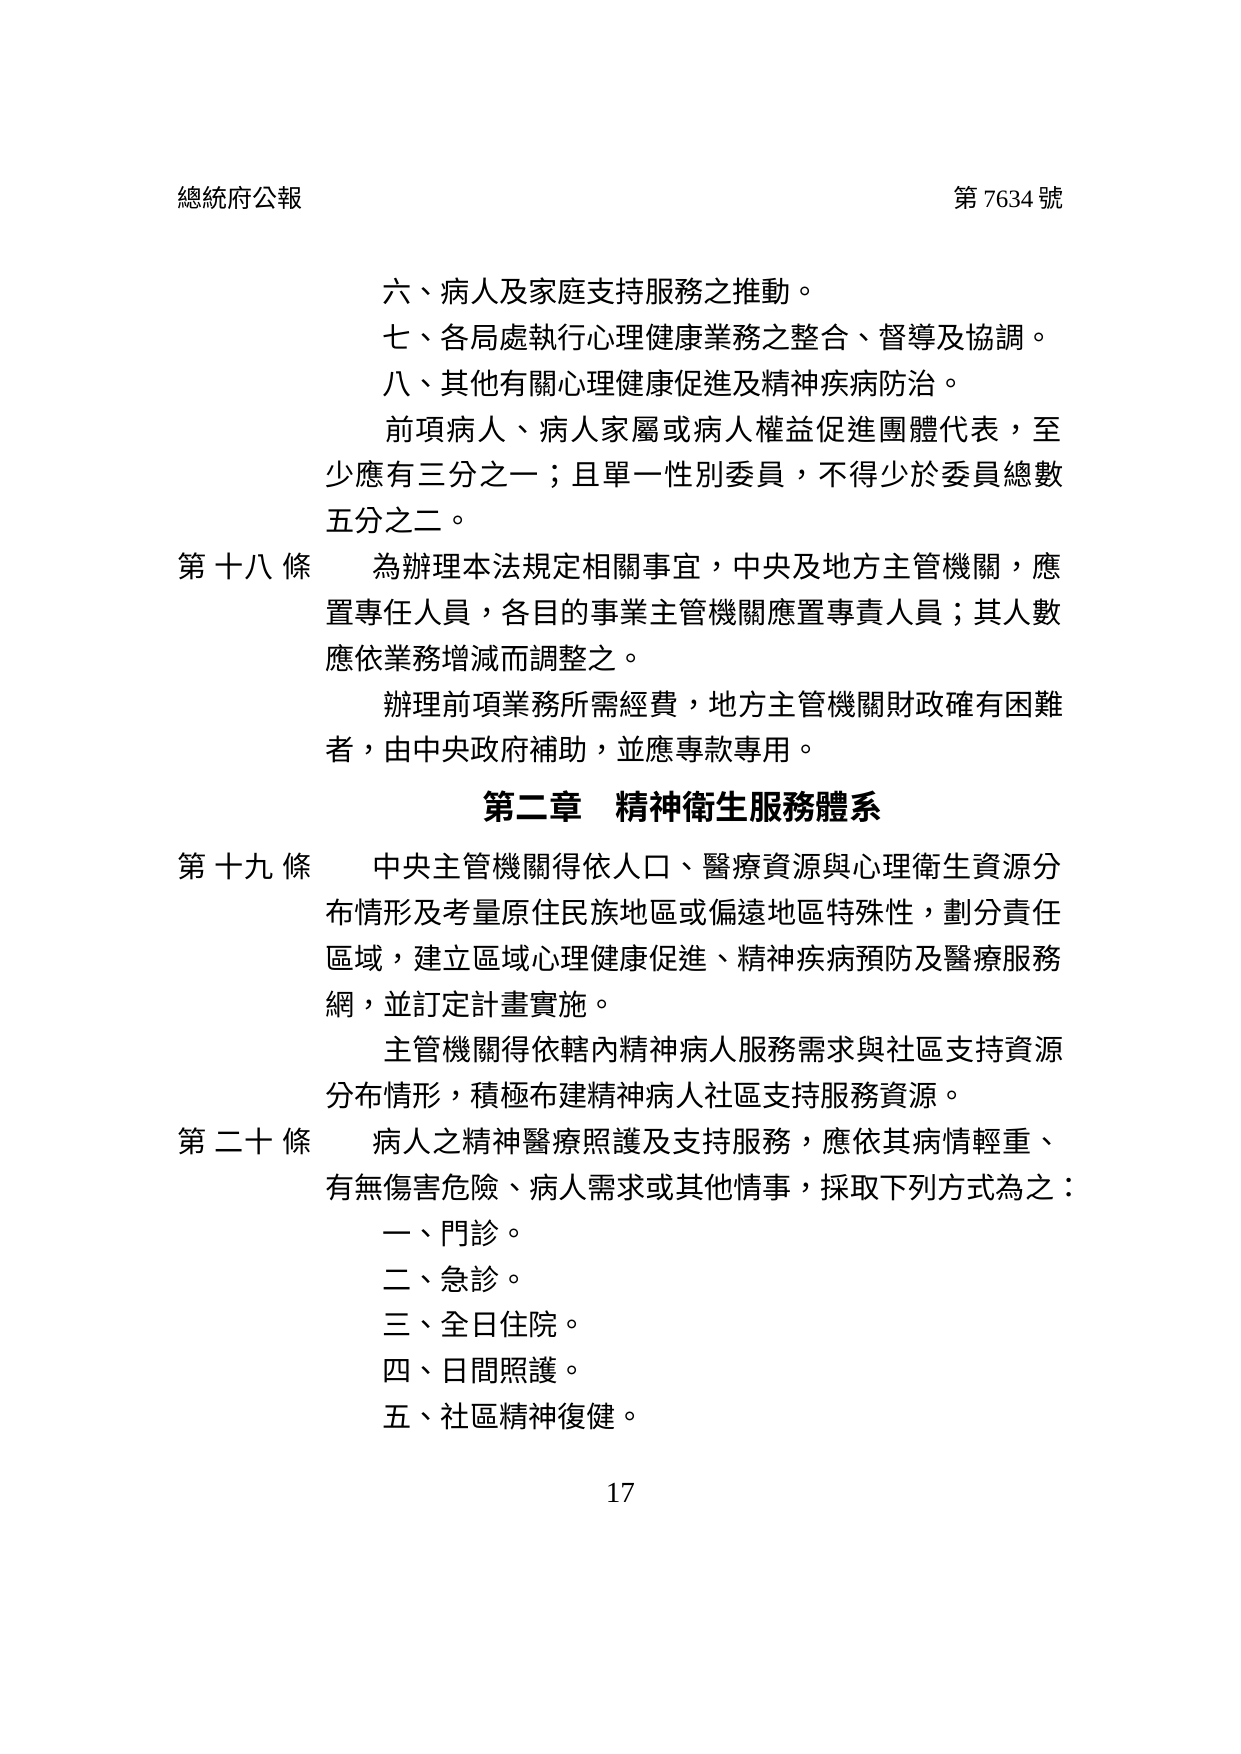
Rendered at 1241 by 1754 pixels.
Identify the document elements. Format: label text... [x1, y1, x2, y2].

text 辦理前項業務所需經費，地方主管機關財政確有困難者，由中央政府補助，並應專款專用。 [325, 678, 1063, 770]
text 五、社區精神復健。 [382, 1391, 1063, 1437]
text 七、各局處執行心理健康業務之整合、督導及協調。 [382, 312, 1063, 357]
text 第二章 精神衛生服務體系 [482, 782, 1063, 828]
text 前項病人、病人家屬或病人權益促進團體代表，至少應有三分之一；且單一性別委員，不得少於委員總數五分之二。 [325, 403, 1063, 541]
text 第 十九 條 中央主管機關得依人口、醫療資源與心理衛生資源分布情形及考量原住民族地區或偏遠地區特殊性，劃分責任區域，建立區域心理健康促進、精神疾病預防及醫療服務網，並訂定計畫實施。 [177, 841, 1063, 1024]
text 八、其他有關心理健康促進及精神疾病防治。 [382, 357, 1063, 403]
text 一、門診。 [382, 1207, 1063, 1253]
text 主管機關得依轄內精神病人服務需求與社區支持資源分布情形，積極布建精神病人社區支持服務資源。 [325, 1024, 1063, 1116]
text 第 二十 條 病人之精神醫療照護及支持服務，應依其病情輕重、有無傷害危險、病人需求或其他情事，採取下列方式為之： [177, 1116, 1063, 1207]
text 三、全日住院。 [382, 1299, 1063, 1345]
text 四、日間照護。 [382, 1345, 1063, 1391]
text 第 十八 條 為辦理本法規定相關事宜，中央及地方主管機關，應置專任人員，各目的事業主管機關應置專責人員；其人數應依業務增減而調整之。 [177, 541, 1063, 678]
text 六、病人及家庭支持服務之推動。 [382, 266, 1063, 312]
text 二、急診。 [382, 1253, 1063, 1299]
